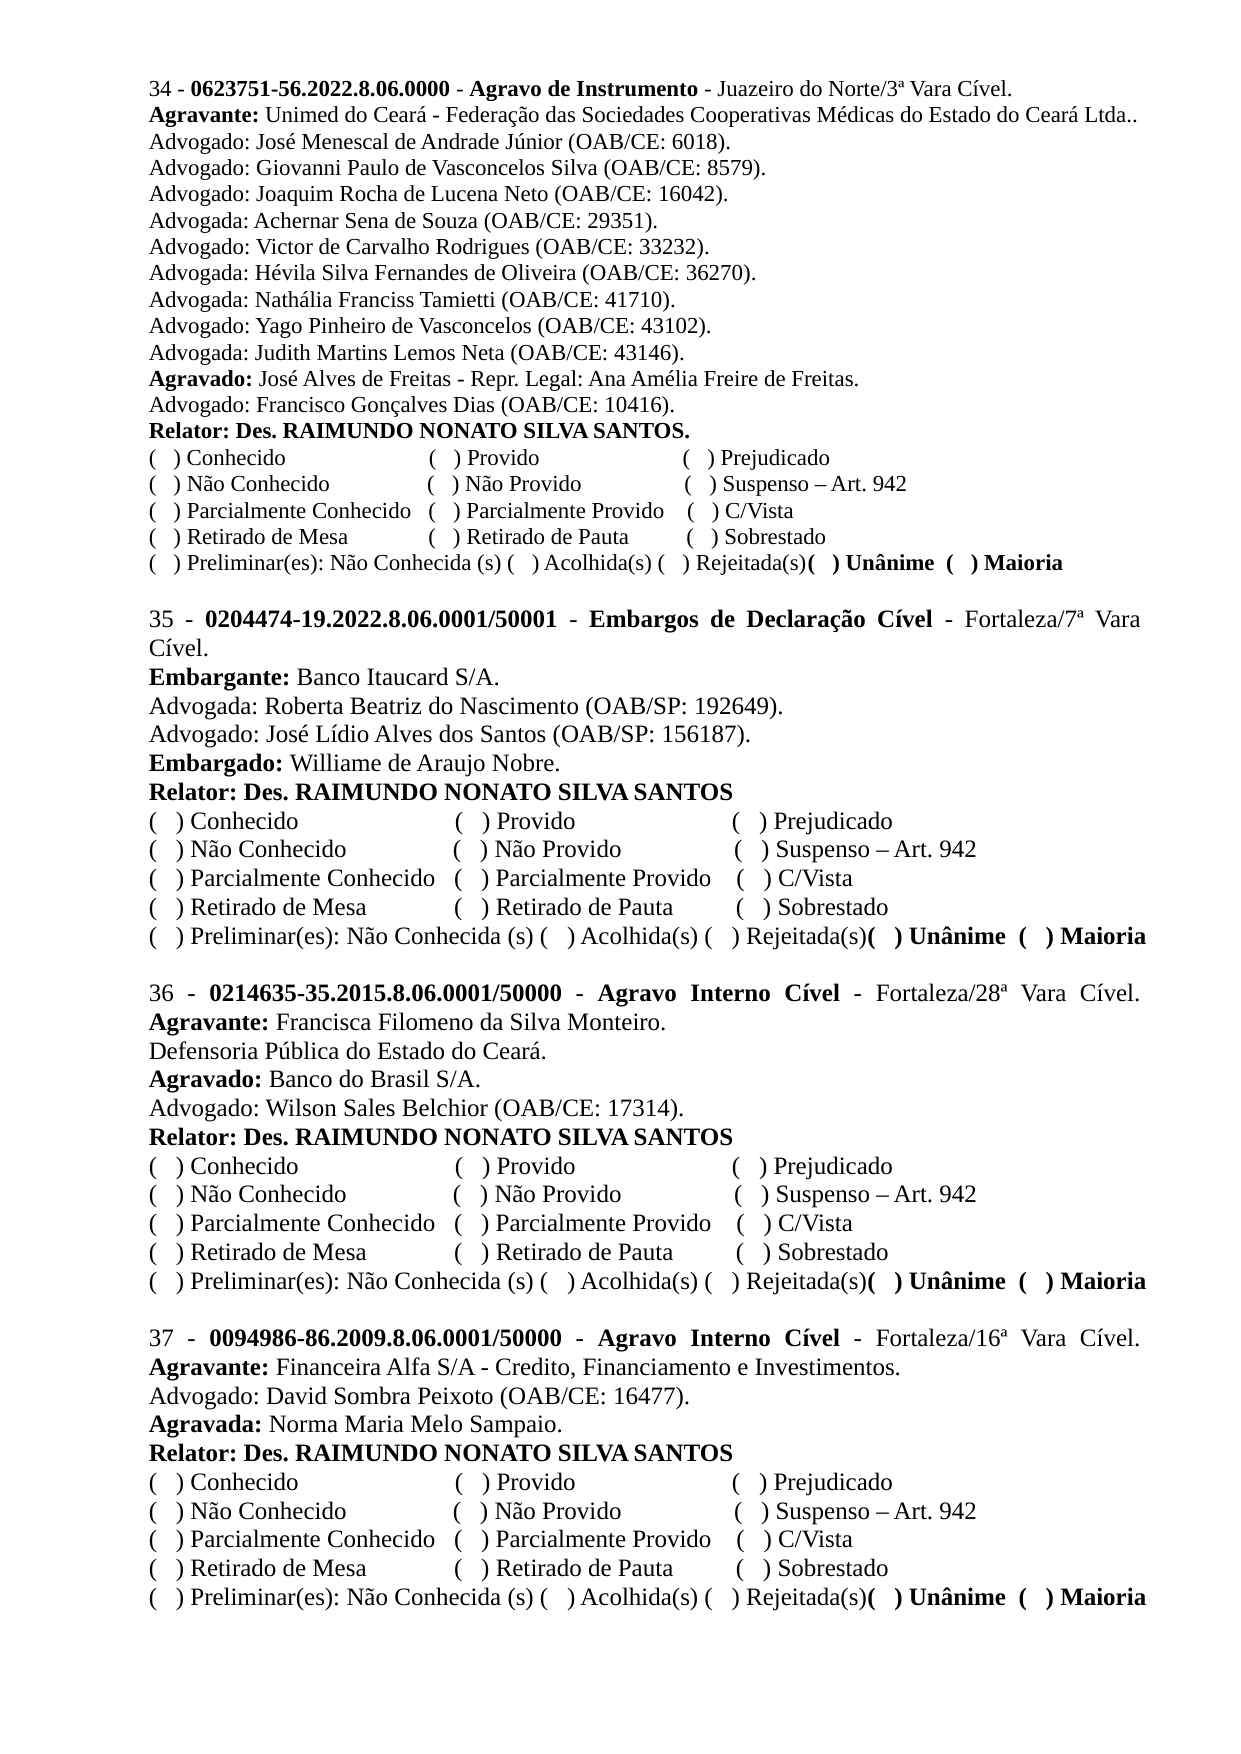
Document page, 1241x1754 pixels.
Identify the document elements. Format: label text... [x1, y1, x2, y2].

text Agravado: José Alves de Freitas - Repr. Legal: Ana Amélia Freire de Freitas. [148, 365, 1141, 391]
text Advogado: José Lídio Alves dos Santos (OAB/SP: 156187). [148, 719, 1141, 748]
text Agravante: Unimed do Ceará - Federação das Sociedades Cooperativas Médicas do Estado do Ceará Ltda.. [148, 101, 1141, 128]
text ( ) Conhecido ( ) Provido ( ) Prejudicado [148, 1467, 1141, 1496]
text ( ) Parcialmente Conhecido ( ) Parcialmente Provido ( ) C/Vista [148, 497, 1158, 523]
text Advogado: Wilson Sales Belchior (OAB/CE: 17314). [148, 1093, 1141, 1122]
text Advogado: José Menescal de Andrade Júnior (OAB/CE: 6018). [148, 128, 1141, 154]
text Advogada: Hévila Silva Fernandes de Oliveira (OAB/CE: 36270). [148, 259, 1141, 286]
text Advogada: Achernar Sena de Souza (OAB/CE: 29351). [148, 207, 1141, 233]
text Advogada: Judith Martins Lemos Neta (OAB/CE: 43146). [148, 338, 1141, 365]
text ( ) Preliminar(es): Não Conhecida (s) ( ) Acolhida(s) ( ) Rejeitada(s)( ) Unânime ( ) Maioria [148, 921, 1158, 949]
text Advogada: Roberta Beatriz do Nascimento (OAB/SP: 192649). [148, 691, 1141, 719]
text ( ) Não Conhecido ( ) Não Provido ( ) Suspenso – Art. 942 [148, 470, 1158, 497]
text Agravada: Norma Maria Melo Sampaio. [148, 1409, 1141, 1438]
text 36 - 0214635-35.2015.8.06.0001/50000 - Agravo Interno Cível - Fortaleza/28ª Vara Cível. Agravante: Francisca Filomeno da Silva Monteiro. [148, 978, 1141, 1036]
text 37 - 0094986-86.2009.8.06.0001/50000 - Agravo Interno Cível - Fortaleza/16ª Vara Cível. Agravante: Financeira Alfa S/A - Credito, Financiamento e Investimentos. [148, 1323, 1141, 1381]
text ( ) Parcialmente Conhecido ( ) Parcialmente Provido ( ) C/Vista [148, 863, 1158, 892]
text ( ) Preliminar(es): Não Conhecida (s) ( ) Acolhida(s) ( ) Rejeitada(s)( ) Unânime ( ) Maioria [148, 1266, 1158, 1294]
text ( ) Retirado de Mesa ( ) Retirado de Pauta ( ) Sobrestado [148, 523, 1158, 549]
text ( ) Conhecido ( ) Provido ( ) Prejudicado [148, 1151, 1141, 1179]
text Embargado: Williame de Araujo Nobre. [148, 748, 1141, 777]
text ( ) Parcialmente Conhecido ( ) Parcialmente Provido ( ) C/Vista [148, 1524, 1158, 1553]
text Advogada: Nathália Franciss Tamietti (OAB/CE: 41710). [148, 286, 1141, 312]
text Relator: Des. RAIMUNDO NONATO SILVA SANTOS [148, 1122, 1141, 1151]
text Advogado: Francisco Gonçalves Dias (OAB/CE: 10416). [148, 391, 1141, 418]
text ( ) Não Conhecido ( ) Não Provido ( ) Suspenso – Art. 942 [148, 1179, 1158, 1208]
text ( ) Retirado de Mesa ( ) Retirado de Pauta ( ) Sobrestado [148, 1553, 1158, 1582]
text ( ) Conhecido ( ) Provido ( ) Prejudicado [148, 444, 1141, 470]
text Advogado: David Sombra Peixoto (OAB/CE: 16477). [148, 1381, 1141, 1409]
text 34 - 0623751-56.2022.8.06.0000 - Agravo de Instrumento - Juazeiro do Norte/3ª Vara Cível. [148, 75, 1141, 101]
text ( ) Retirado de Mesa ( ) Retirado de Pauta ( ) Sobrestado [148, 1237, 1158, 1266]
text Embargante: Banco Itaucard S/A. [148, 662, 1141, 691]
text Relator: Des. RAIMUNDO NONATO SILVA SANTOS. [148, 418, 1141, 444]
text Advogado: Victor de Carvalho Rodrigues (OAB/CE: 33232). [148, 233, 1141, 259]
text Relator: Des. RAIMUNDO NONATO SILVA SANTOS [148, 1438, 1141, 1467]
text Advogado: Joaquim Rocha de Lucena Neto (OAB/CE: 16042). [148, 180, 1141, 207]
text Agravado: Banco do Brasil S/A. [148, 1064, 1141, 1093]
text ( ) Retirado de Mesa ( ) Retirado de Pauta ( ) Sobrestado [148, 892, 1158, 921]
text ( ) Não Conhecido ( ) Não Provido ( ) Suspenso – Art. 942 [148, 1496, 1158, 1524]
text ( ) Não Conhecido ( ) Não Provido ( ) Suspenso – Art. 942 [148, 834, 1158, 863]
text ( ) Preliminar(es): Não Conhecida (s) ( ) Acolhida(s) ( ) Rejeitada(s)( ) Unânime ( ) Maioria [148, 549, 1158, 576]
text Defensoria Pública do Estado do Ceará. [148, 1036, 1141, 1064]
text Advogado: Giovanni Paulo de Vasconcelos Silva (OAB/CE: 8579). [148, 154, 1141, 180]
text 35 - 0204474-19.2022.8.06.0001/50001 - Embargos de Declaração Cível - Fortaleza/7ª Vara Cível. [148, 604, 1141, 662]
text ( ) Preliminar(es): Não Conhecida (s) ( ) Acolhida(s) ( ) Rejeitada(s)( ) Unânime ( ) Maioria [148, 1582, 1158, 1611]
text Relator: Des. RAIMUNDO NONATO SILVA SANTOS [148, 777, 1141, 806]
text ( ) Parcialmente Conhecido ( ) Parcialmente Provido ( ) C/Vista [148, 1208, 1158, 1237]
text Advogado: Yago Pinheiro de Vasconcelos (OAB/CE: 43102). [148, 312, 1141, 338]
text ( ) Conhecido ( ) Provido ( ) Prejudicado [148, 806, 1141, 834]
